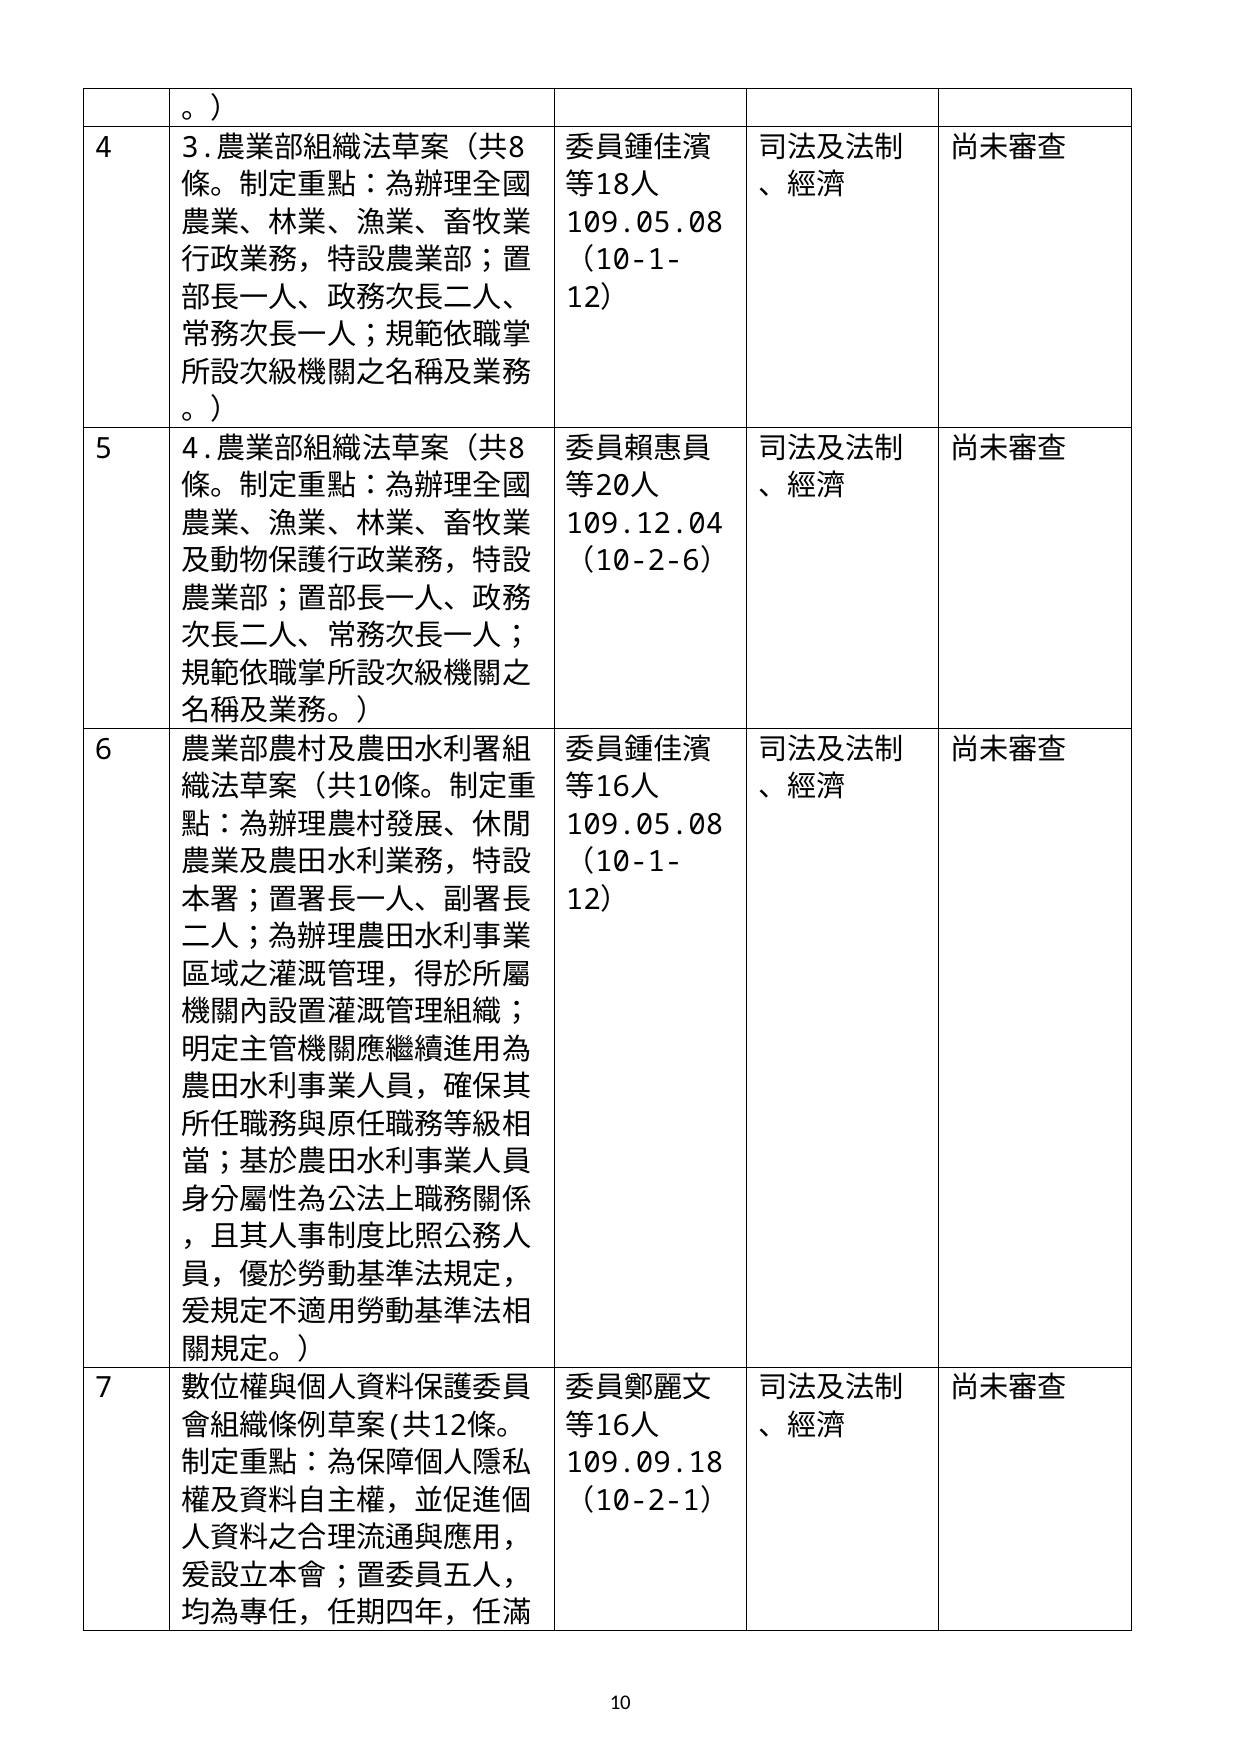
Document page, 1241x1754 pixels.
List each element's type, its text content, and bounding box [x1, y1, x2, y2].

table_cell 委員鍾佳濱等18人 109.05.08 （10-1-12） [555, 127, 746, 427]
table_cell 。） [170, 89, 554, 126]
table_cell 司法及法制、經濟 [747, 1368, 938, 1630]
table_cell 司法及法制、經濟 [747, 729, 938, 1367]
table_cell 委員鍾佳濱等16人 109.05.08 （10-1-12） [555, 729, 746, 1367]
table_cell 司法及法制、經濟 [747, 428, 938, 728]
table_cell 7 [84, 1368, 169, 1630]
table_cell 6 [84, 729, 169, 1367]
table_cell 數位權與個人資料保護委員會組織條例草案(共12條。制定重點：為保障個人隱私權及資料自主權，並促進個人資料之合理流通與應用，爰設立本會；置委員五人，均為專任，任期四年，任滿 [170, 1368, 554, 1630]
table_cell 5 [84, 428, 169, 728]
table_cell [555, 89, 746, 126]
table_cell 3.農業部組織法草案（共8條。制定重點：為辦理全國農業、林業、漁業、畜牧業行政業務，特設農業部；置部長一人、政務次長二人、常務次長一人；規範依職掌所設次級機關之名稱及業務。） [170, 127, 554, 427]
table_cell 尚未審查 [939, 1368, 1131, 1630]
table_cell 4.農業部組織法草案（共8條。制定重點：為辦理全國農業、漁業、林業、畜牧業及動物保護行政業務，特設農業部；置部長一人、政務次長二人、常務次長一人；規範依職掌所設次級機關之名稱及業務。） [170, 428, 554, 728]
table_cell 尚未審查 [939, 127, 1131, 427]
table_cell 委員鄭麗文等16人 109.09.18 （10-2-1） [555, 1368, 746, 1630]
table_cell 4 [84, 127, 169, 427]
table_cell 尚未審查 [939, 729, 1131, 1367]
table_cell 農業部農村及農田水利署組織法草案（共10條。制定重點：為辦理農村發展、休閒農業及農田水利業務，特設本署；置署長一人、副署長二人；為辦理農田水利事業區域之灌溉管理，得於所屬機關內設置灌溉管理組織；明定主管機關應繼續進用為農田水利事業人員，確保其所任職務與原任職務等級相當；基於農田水利事業人員身分屬性為公法上職務關係，且其人事制度比照公務人員，優於勞動基準法規定，爰規定不適用勞動基準法相關規定。） [170, 729, 554, 1367]
table_cell 委員賴惠員等20人 109.12.04 （10-2-6） [555, 428, 746, 728]
table_cell [747, 89, 938, 126]
table_cell [84, 89, 169, 126]
table_cell 司法及法制、經濟 [747, 127, 938, 427]
table_cell 尚未審查 [939, 428, 1131, 728]
table_cell [939, 89, 1131, 126]
